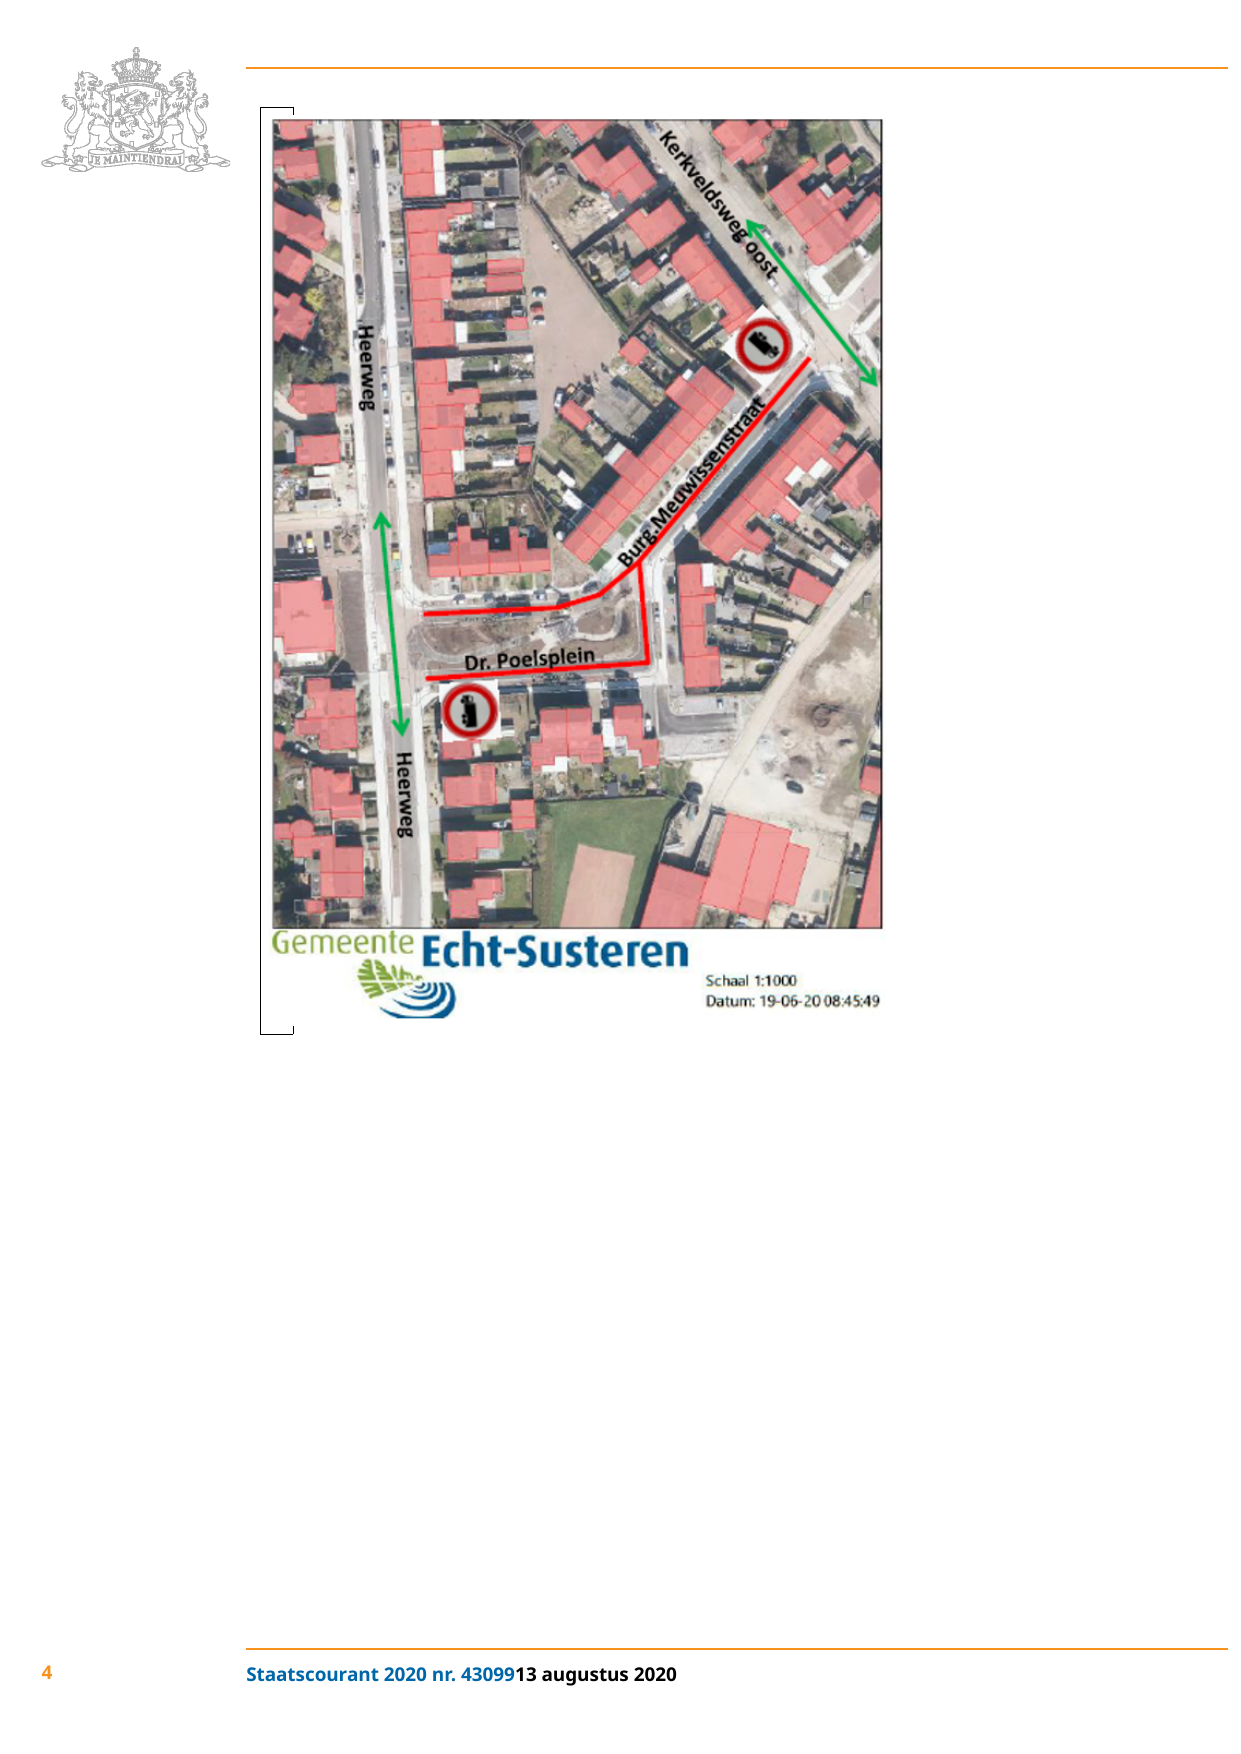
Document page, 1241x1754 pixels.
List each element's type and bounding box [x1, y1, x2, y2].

picture [268, 115, 913, 1026]
picture [41, 47, 231, 172]
